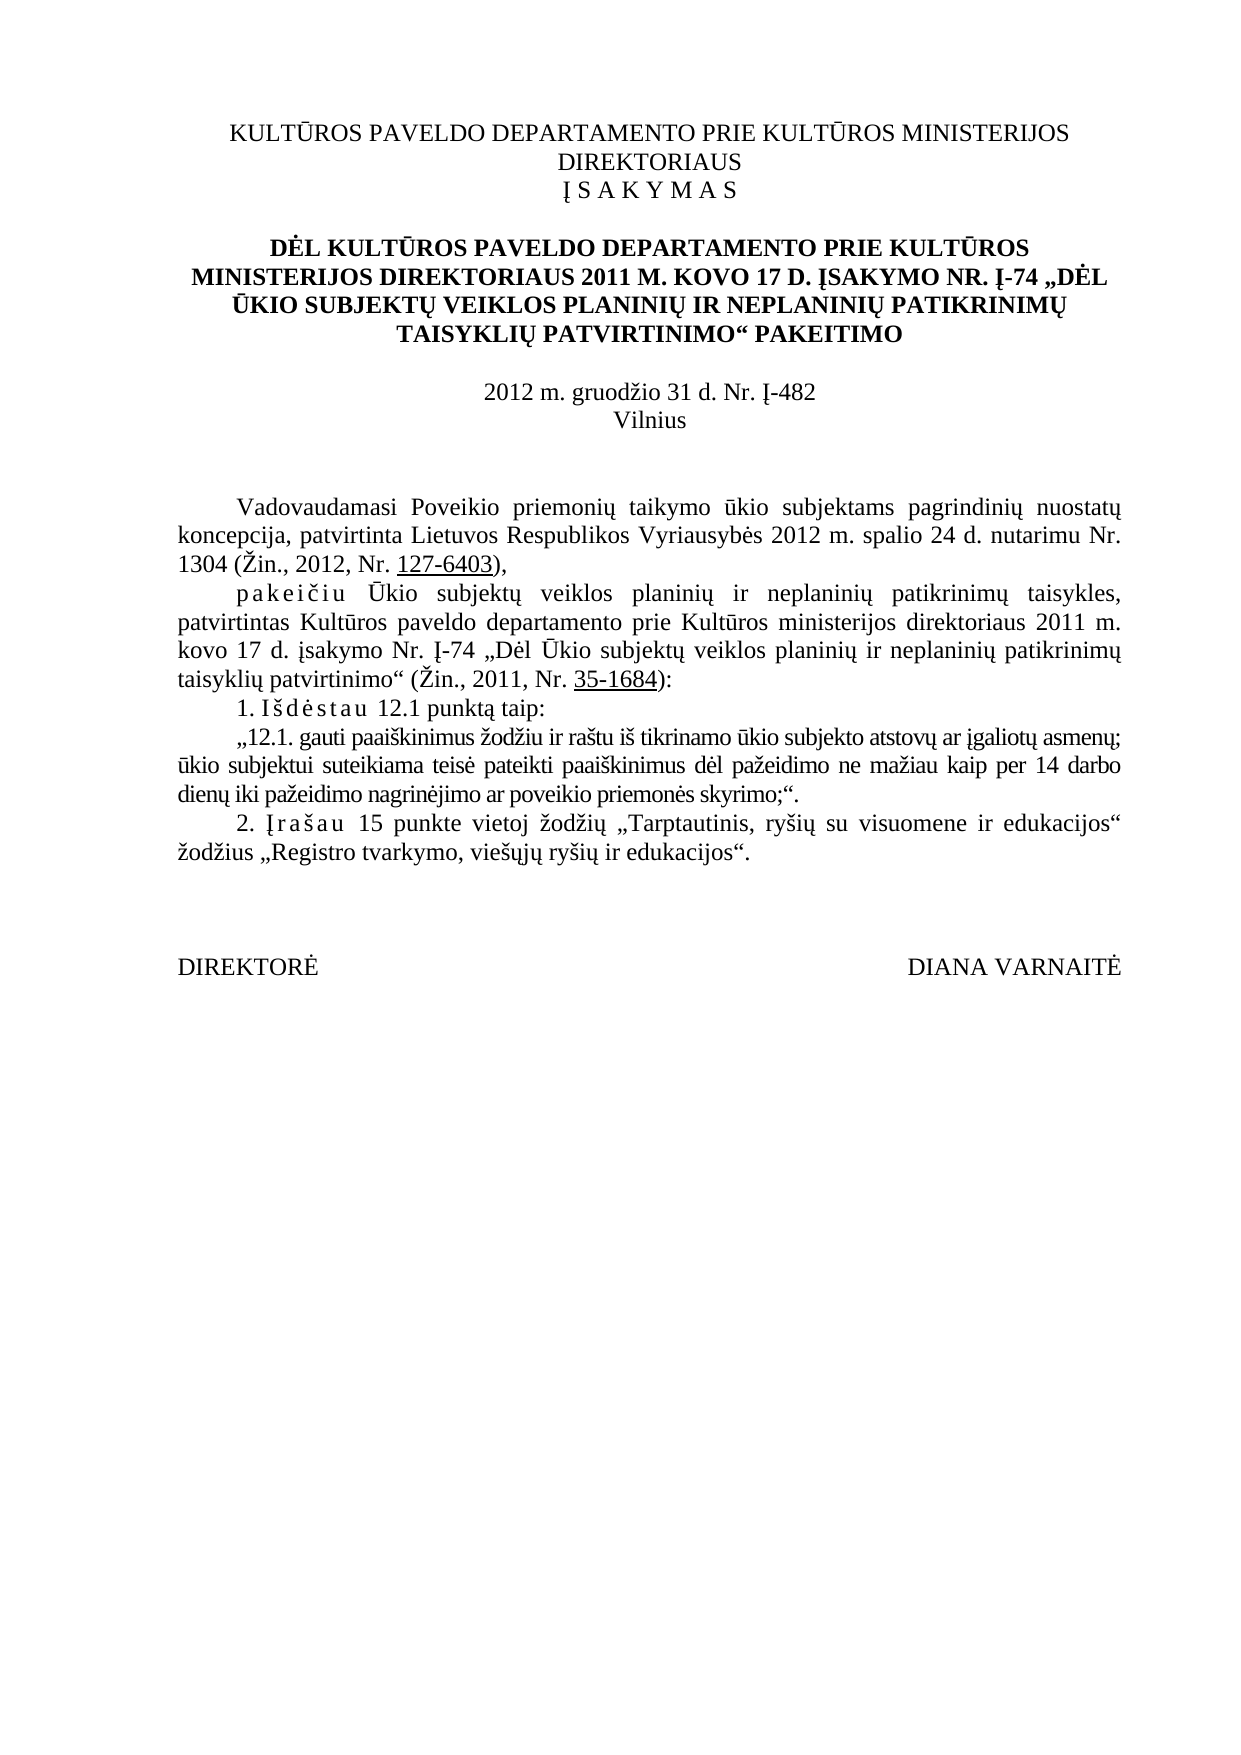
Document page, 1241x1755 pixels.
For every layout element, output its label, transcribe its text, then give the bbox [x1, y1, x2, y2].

text Į S A K Y M A S [177, 176, 1122, 204]
text Direktorė Diana Varnaitė [177, 952, 1122, 981]
text Vadovaudamasi Poveikio priemonių taikymo ūkio subjektams pagrindinių nuostatų koncepcija, patvirtinta Lietuvos Respublikos Vyriausybės 2012 m. spalio 24 d. nutarimu Nr. 1304 (Žin., 2012, Nr. 127-6403), [177, 492, 1122, 578]
text 1. Išdėstau 12.1 punktą taip: [177, 693, 1122, 722]
text 2. Įrašau 15 punkte vietoj žodžių „Tarptautinis, ryšių su visuomene ir edukacijos“ žodžius „Registro tvarkymo, viešųjų ryšių ir edukacijos“. [177, 808, 1122, 866]
text pakeičiu Ūkio subjektų veiklos planinių ir neplaninių patikrinimų taisykles, patvirtintas Kultūros paveldo departamento prie Kultūros ministerijos direktoriaus 2011 m. kovo 17 d. įsakymo Nr. Į-74 „Dėl ūkio subjektų veiklos planinių ir neplaninių patikrinimų taisyklių patvirtinimo“ (Žin., 2011, Nr. 35-1684): [177, 578, 1122, 693]
text Vilnius [177, 406, 1122, 434]
text „12.1. gauti paaiškinimus žodžiu ir raštu iš tikrinamo ūkio subjekto atstovų ar įgaliotų asmenų; ūkio subjektui suteikiama teisė pateikti paaiškinimus dėl pažeidimo ne mažiau kaip per 14 darbo dienų iki pažeidimo nagrinėjimo ar poveikio priemonės skyrimo;“. [177, 722, 1122, 808]
text 2012 m. gruodžio 31 d. Nr. Į-482 [177, 377, 1122, 406]
text DĖL KULTŪROS PAVELDO DEPARTAMENTO PRIE KULTŪROS MINISTERIJOS DIREKTORIAUS 2011 M. KOVO 17 D. ĮSAKYMO Nr. Į-74 „DĖL ŪKIO SUBJEKTŲ VEIKLOS PLANINIŲ IR NEPLANINIŲ PATIKRINIMŲ TAISYKLIŲ PATVIRTINIMO“ PAKEITIMO [177, 233, 1122, 348]
text KULTŪROS PAVELDO DEPARTAMENTO PRIE KULTŪROS MINISTERIJOS DIREKTORIAUS [177, 118, 1122, 176]
